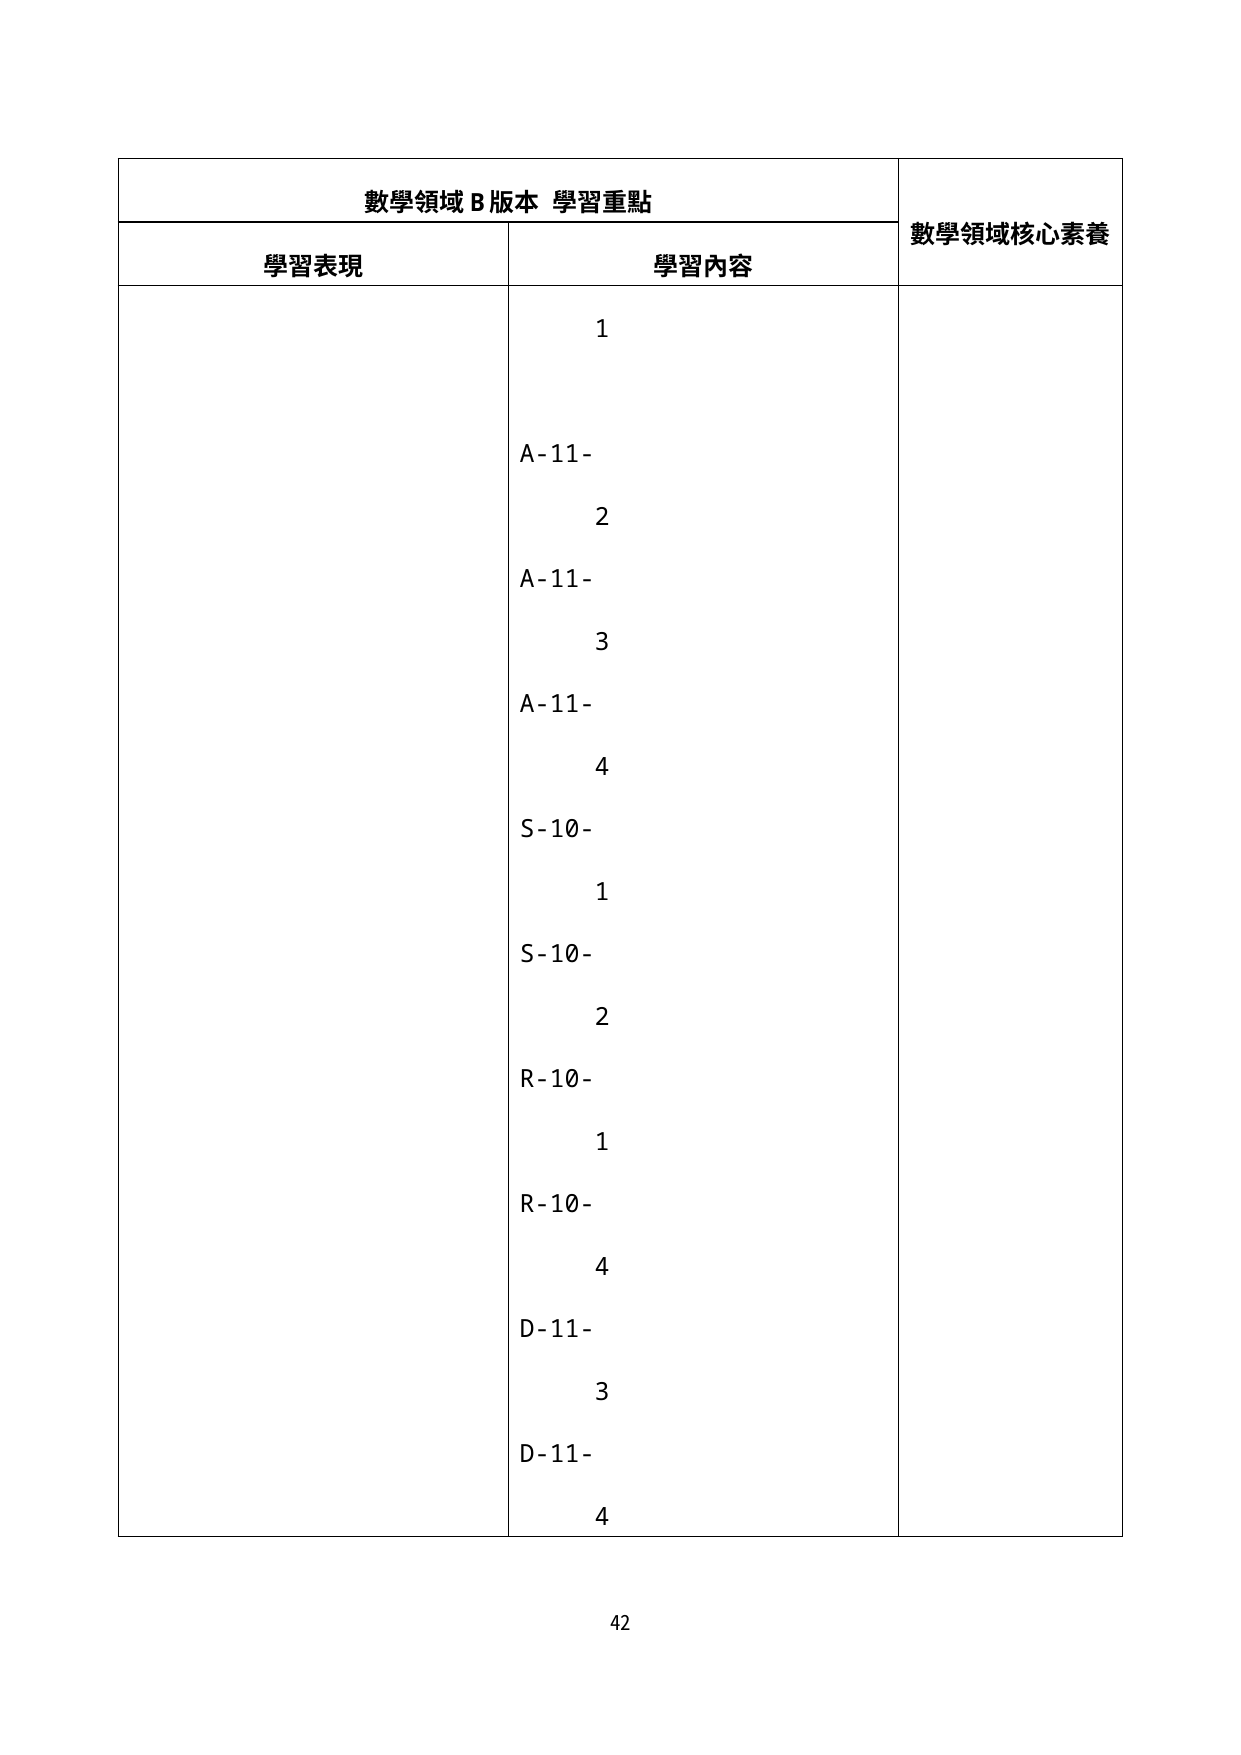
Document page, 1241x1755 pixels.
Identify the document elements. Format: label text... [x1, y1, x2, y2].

table_cell [216, 286, 508, 1536]
table_cell 學習內容 [509, 223, 898, 285]
table_cell 1 A-11-2 A-11-3 A-11-4 S-10-1 S-10-2 R-10-1 R-10-4 D-11-3 D-11-4 [509, 286, 620, 1536]
table_cell [899, 286, 1122, 1536]
table_cell [620, 286, 898, 1536]
table_header 數學領域核心素養 [899, 159, 1122, 285]
table_header 數學領域B版本 學習重點 [119, 159, 898, 221]
table_cell 學習表現 [119, 223, 508, 285]
table_cell [119, 286, 216, 1536]
